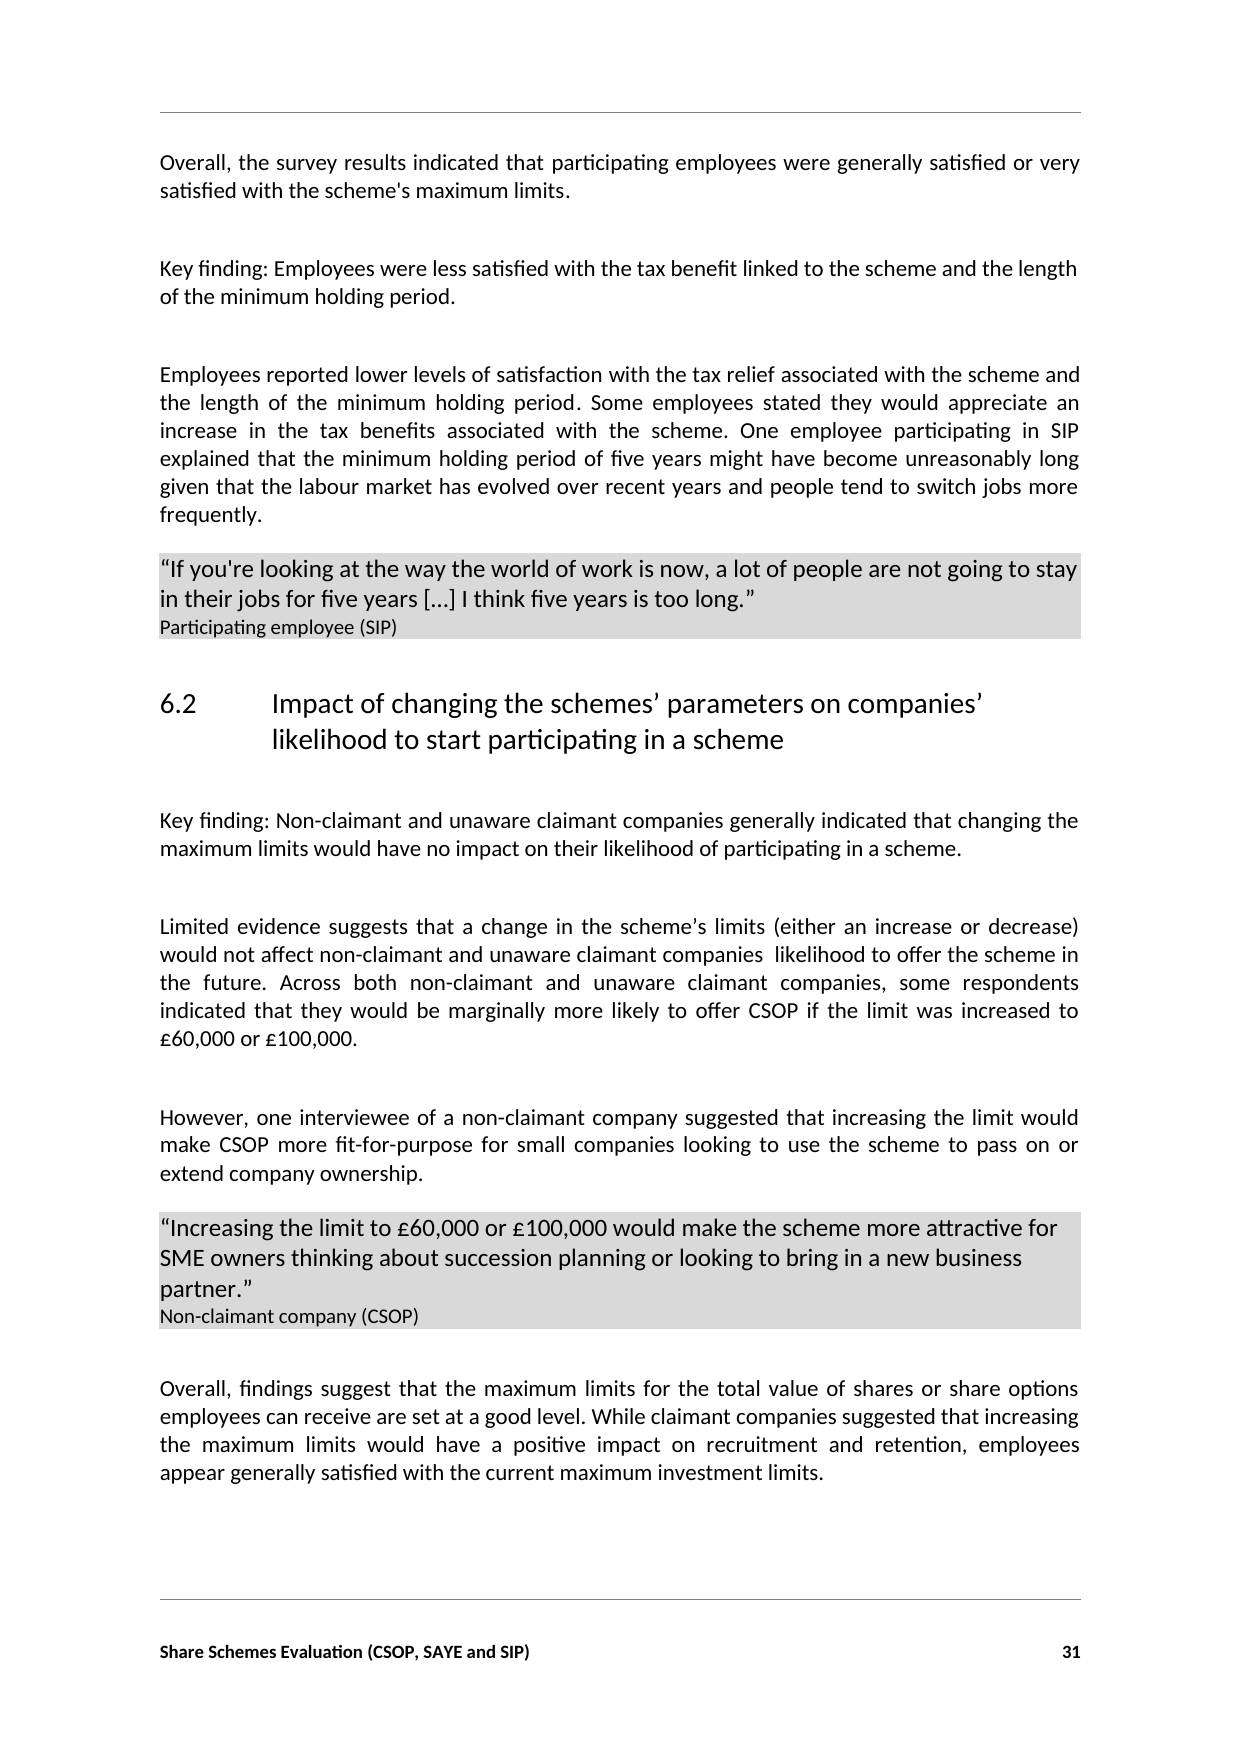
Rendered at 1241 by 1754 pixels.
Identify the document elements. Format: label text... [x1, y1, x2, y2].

text However, one interviewee of a non-claimant company suggested that increasing the limit would make CSOP more fit-for-purpose for small companies looking to use the scheme to pass on or extend company ownership. [159, 1103, 1081, 1187]
text Overall, the survey results indicated that participating employees were generally satisfied or very satisfied with the scheme's maximum limits. [159, 148, 1081, 204]
text Employees reported lower levels of satisfaction with the tax relief associated with the scheme and the length of the minimum holding period. Some employees stated they would appreciate an increase in the tax benefits associated with the scheme. One employee participating in SIP explained that the minimum holding period of five years might have become unreasonably long given that the labour market has evolved over recent years and people tend to switch jobs more frequently. [159, 360, 1081, 528]
text Overall, findings suggest that the maximum limits for the total value of shares or share options employees can receive are set at a good level. While claimant companies suggested that increasing the maximum limits would have a positive impact on recruitment and retention, employees appear generally satisfied with the current maximum investment limits. [159, 1374, 1081, 1487]
text Participating employee (SIP) [159, 614, 1081, 639]
subtitle Key finding: Employees were less satisfied with the tax benefit linked to the scheme and the length of the minimum holding period. [159, 254, 1081, 310]
text Non-claimant company (CSOP) [159, 1303, 1081, 1329]
text “If you're looking at the way the world of work is now, a lot of people are not going to stay in their jobs for five years […] I think five years is too long.” [159, 553, 1081, 614]
subtitle Key finding: Non-claimant and unaware claimant companies generally indicated that changing the maximum limits would have no impact on their likelihood of participating in a scheme. [159, 806, 1081, 862]
text Limited evidence suggests that a change in the scheme’s limits (either an increase or decrease) would not affect non-claimant and unaware claimant companies likelihood to offer the scheme in the future. Across both non-claimant and unaware claimant companies, some respondents indicated that they would be marginally more likely to offer CSOP if the limit was increased to £60,000 or £100,000. [159, 912, 1081, 1053]
text “Increasing the limit to £60,000 or £100,000 would make the scheme more attractive for SME owners thinking about succession planning or looking to bring in a new business partner.” [159, 1212, 1081, 1303]
subtitle Impact of changing the schemes’ parameters on companies’ likelihood to start participating in a scheme [159, 685, 1081, 756]
